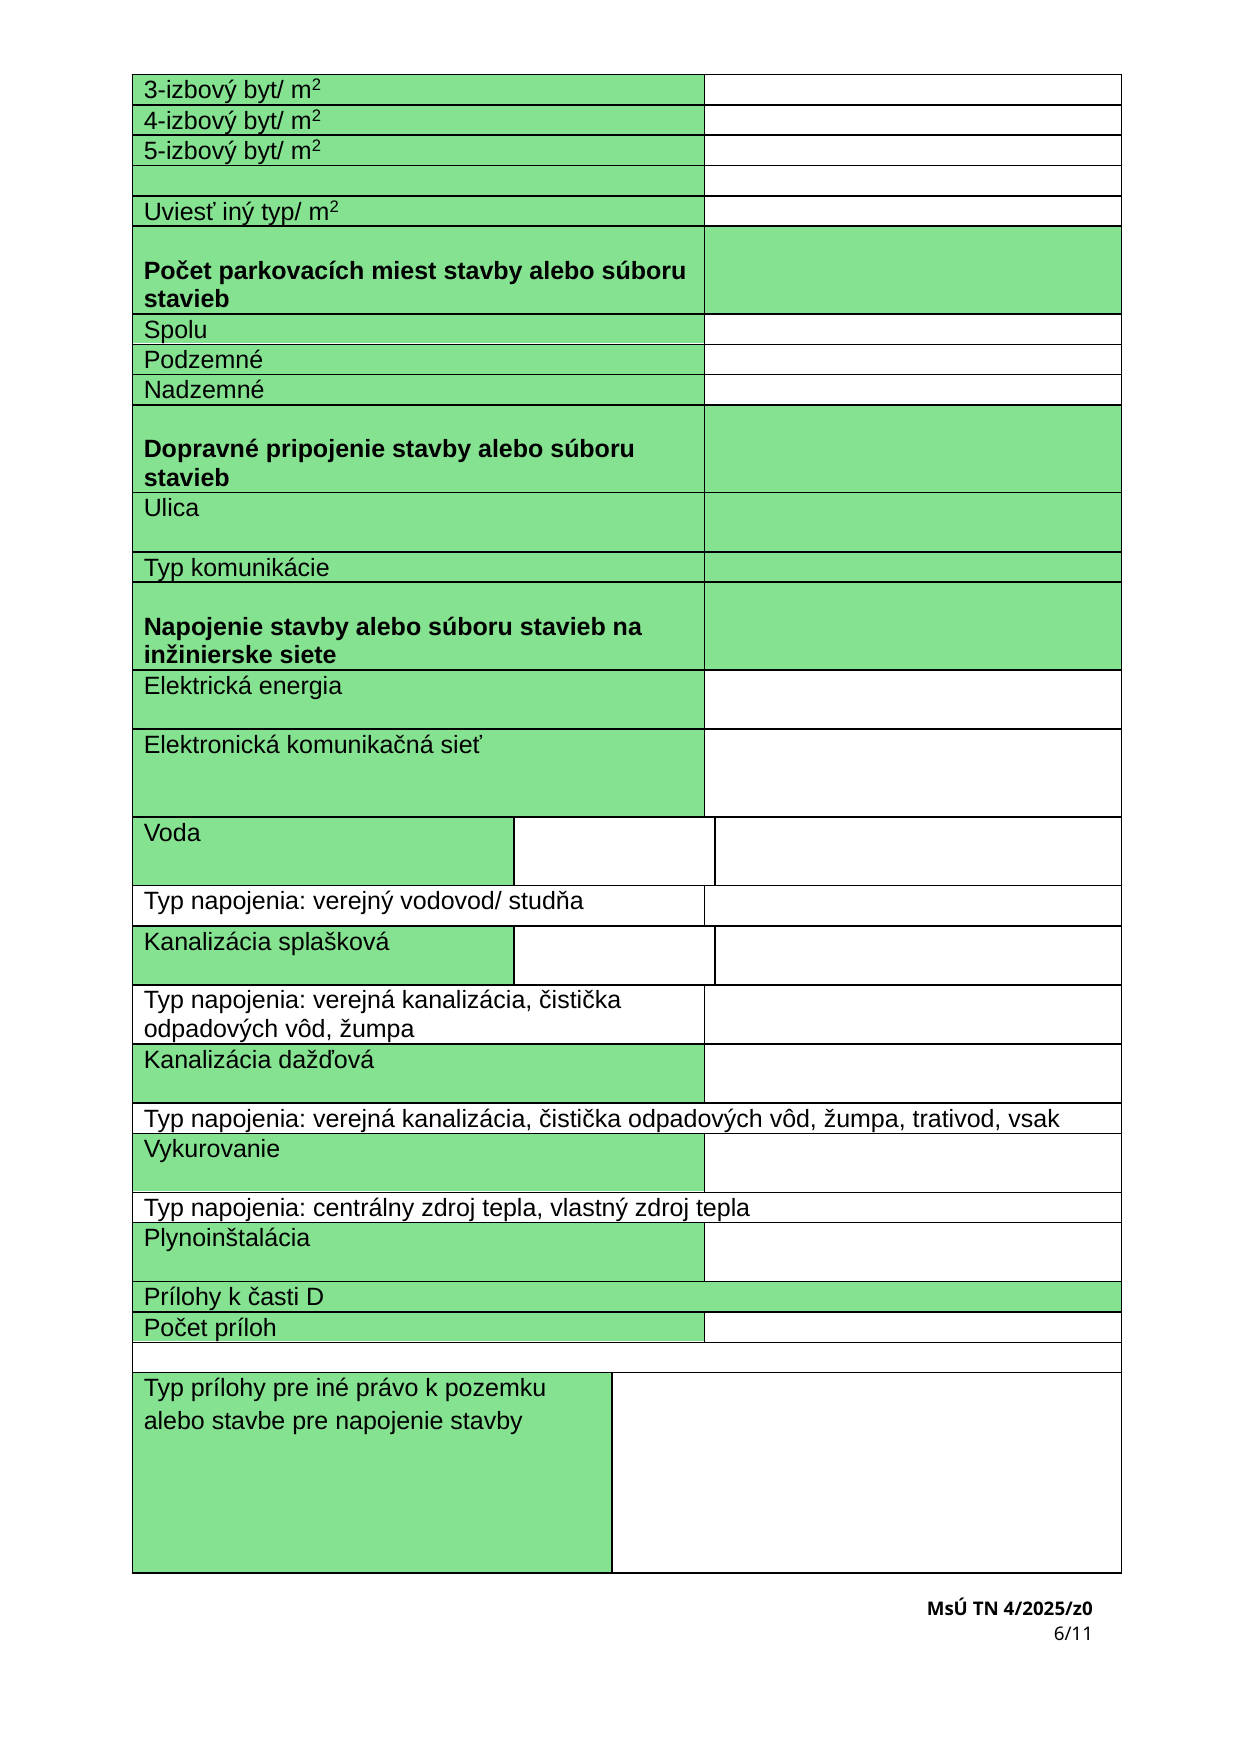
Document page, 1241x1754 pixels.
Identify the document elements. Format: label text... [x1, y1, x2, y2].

table_cell [705, 671, 1121, 728]
table_cell 4-izbový byt/ m2 [133, 106, 704, 134]
table_cell Typ prílohy pre iné právo k pozemku alebo stavbe pre napojenie stavby [133, 1373, 611, 1572]
table_cell Prílohy k časti D [133, 1282, 1121, 1311]
table_cell [705, 375, 1121, 404]
table_cell Typ napojenia: verejná kanalizácia, čistička odpadových vôd, žumpa [133, 986, 704, 1043]
table_cell [705, 1134, 1121, 1191]
table_cell [705, 75, 1121, 104]
table_cell Uviesť iný typ/ m2 [133, 197, 704, 225]
table_cell Ulica [133, 493, 704, 551]
table_cell [133, 166, 704, 195]
table_cell Nadzemné [133, 375, 704, 404]
table_cell [716, 927, 1121, 984]
table_cell [705, 197, 1121, 225]
table_cell Podzemné [133, 345, 704, 374]
table_cell [705, 730, 1121, 816]
table_cell [705, 406, 1121, 492]
table_cell [705, 315, 1121, 343]
table_cell [613, 1373, 1121, 1572]
table_cell Kanalizácia dažďová [133, 1045, 704, 1102]
table_cell [705, 166, 1121, 195]
table_cell [705, 345, 1121, 374]
table_cell Počet parkovacích miest stavby alebo súboru stavieb [133, 227, 704, 313]
table_cell [705, 493, 1121, 551]
table_cell Typ napojenia: verejný vodovod/ studňa [133, 886, 704, 925]
table_cell Dopravné pripojenie stavby alebo súboru stavieb [133, 406, 704, 492]
table_cell Plynoinštalácia [133, 1223, 704, 1281]
table_cell 3-izbový byt/ m2 [133, 75, 704, 104]
table_cell [705, 1313, 1121, 1341]
table_cell [515, 927, 714, 984]
table_cell [705, 1223, 1121, 1281]
table_cell [705, 227, 1121, 313]
table_cell [705, 886, 1121, 925]
table_cell [705, 553, 1121, 581]
table_cell Počet príloh [133, 1313, 704, 1341]
table_cell 5-izbový byt/ m2 [133, 136, 704, 165]
table_cell [133, 1343, 1121, 1372]
table_cell Kanalizácia splašková [133, 927, 513, 984]
table_cell [716, 818, 1121, 885]
table_cell [705, 583, 1121, 669]
table_cell [515, 818, 714, 885]
table_cell [705, 136, 1121, 165]
table_cell Typ napojenia: centrálny zdroj tepla, vlastný zdroj tepla [133, 1193, 1121, 1222]
table_cell Typ komunikácie [133, 553, 704, 581]
table_cell Napojenie stavby alebo súboru stavieb na inžinierske siete [133, 583, 704, 669]
table_cell Voda [133, 818, 513, 885]
table_cell [705, 1045, 1121, 1102]
table_cell Vykurovanie [133, 1134, 704, 1191]
table_cell Spolu [133, 315, 704, 343]
table_cell Elektronická komunikačná sieť [133, 730, 704, 816]
table_cell [705, 986, 1121, 1043]
table_cell Typ napojenia: verejná kanalizácia, čistička odpadových vôd, žumpa, trativod, vsak [133, 1104, 1121, 1132]
table_cell Elektrická energia [133, 671, 704, 728]
table_cell [705, 106, 1121, 134]
